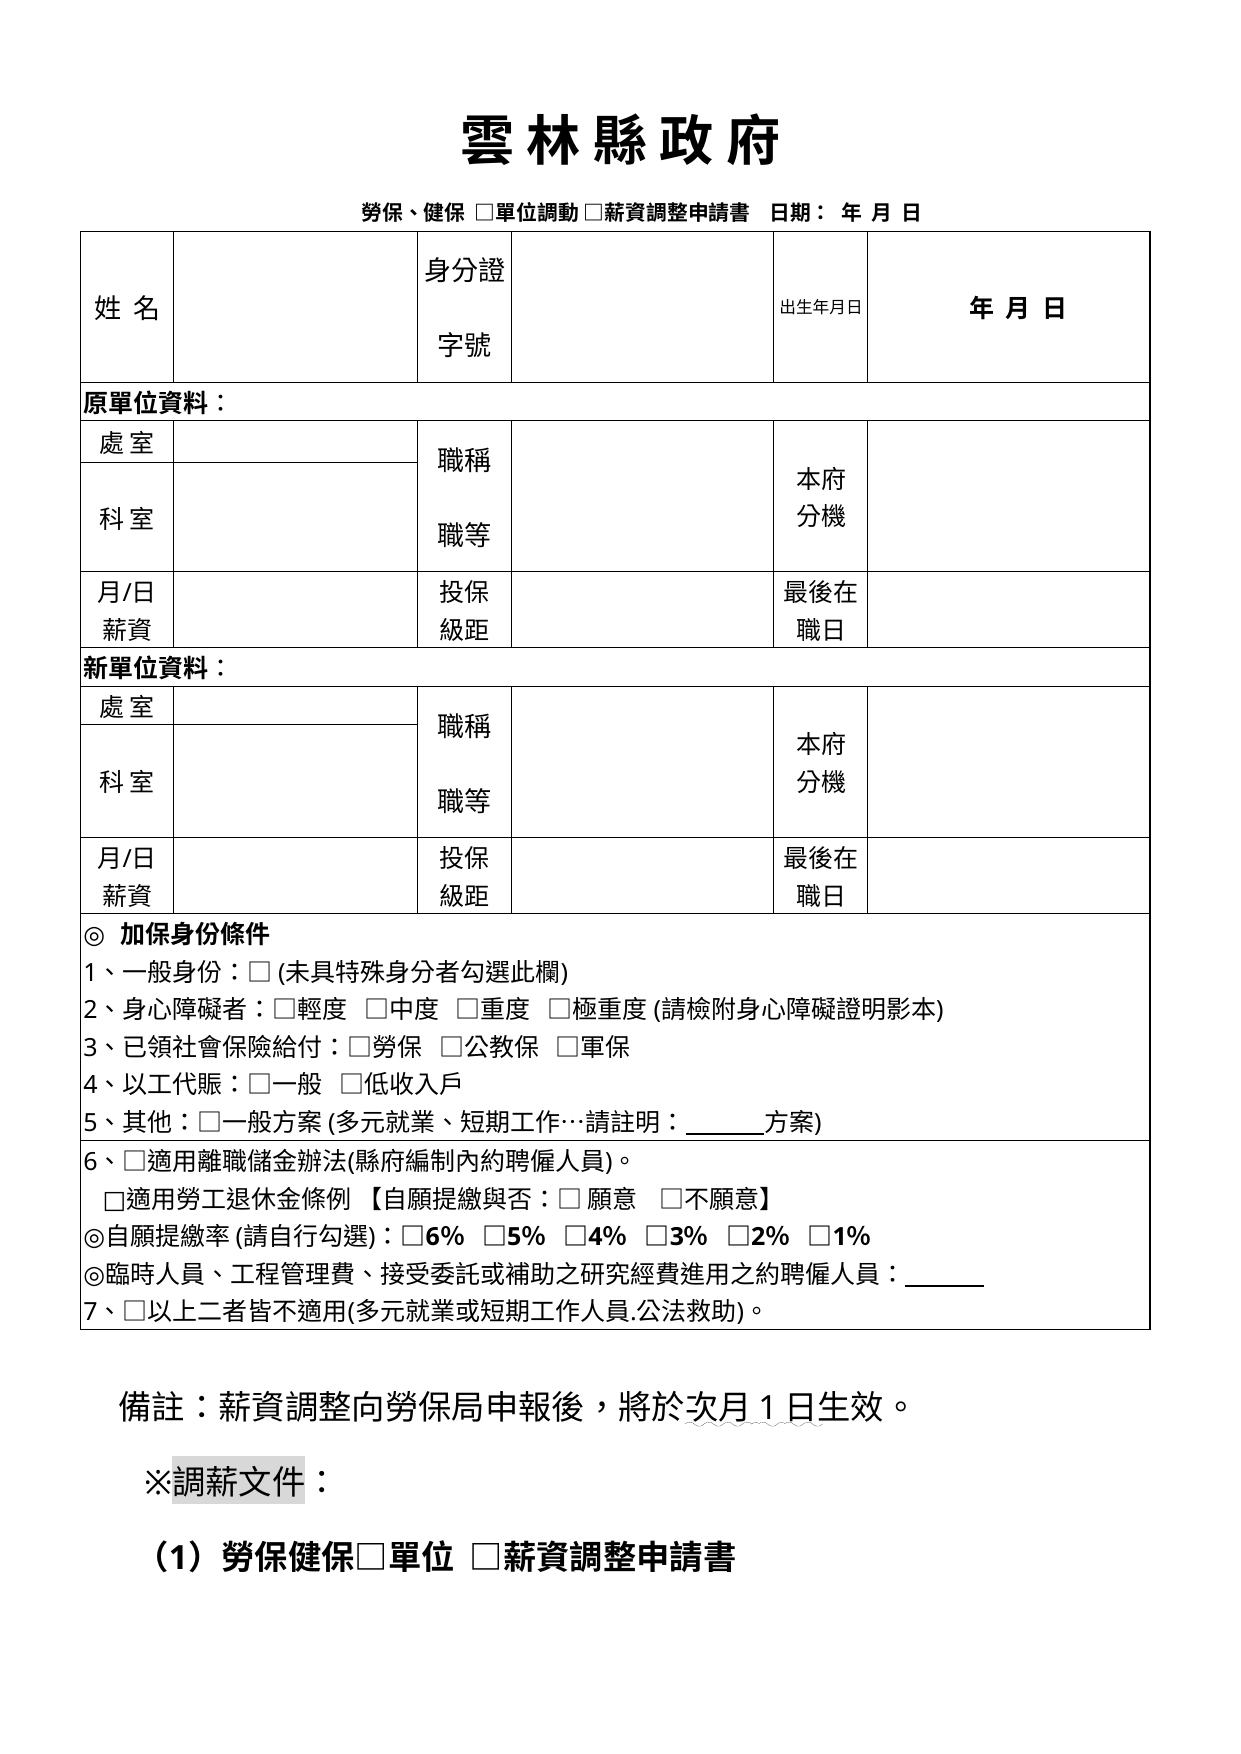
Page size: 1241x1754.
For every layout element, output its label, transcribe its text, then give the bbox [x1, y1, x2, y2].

table_cell [174, 725, 417, 837]
table_cell 本府 分機 [774, 421, 867, 571]
table_cell 新單位資料： [81, 648, 1149, 686]
table_cell 最後在職日 [774, 572, 867, 647]
table_cell 最後在職日 [774, 838, 867, 913]
table_cell [868, 687, 1149, 837]
table_header 身分證字號 [418, 232, 511, 382]
table_cell 處 室 [81, 421, 173, 462]
text 勞保、健保 □單位調動 □薪資調整申請書 日期： 年 月 日 [118, 193, 1122, 231]
text （1）勞保健保□單位 □薪資調整申請書 [118, 1517, 1122, 1592]
table_cell [512, 421, 773, 571]
table_cell 加保身份條件 1、一般身份：□ (未具特殊身分者勾選此欄) 2、身心障礙者：□輕度 □中度 □重度 □極重度 (請檢附身心障礙證明影本) 3、已領社會保險給付：□勞保 □公教保 □軍保 4、以工代賑：□一般 □低收入戶 5、其他：□一般方案 (多元就業、短期工作…請註明： 方案) [81, 914, 1149, 1140]
table_cell 職稱 職等 [418, 687, 511, 837]
table_cell 原單位資料： [81, 383, 1149, 420]
table_cell 月/日 薪資 [81, 838, 173, 913]
table_cell [174, 421, 417, 462]
table_header [174, 232, 417, 382]
table_header [512, 232, 773, 382]
table_cell 6、□適用離職儲金辦法(縣府編制內約聘僱人員)。 □適用勞工退休金條例 【自願提繳與否：□ 願意 □不願意】 ◎自願提繳率 (請自行勾選)：□6％ □5％ □4％ □3％ □2％ □1％ ◎臨時人員、工程管理費、接受委託或補助之研究經費進用之約聘僱人員： 7、□以上二者皆不適用(多元就業或短期工作人員.公法救助)。 [81, 1141, 1149, 1329]
table_cell [174, 463, 417, 571]
text ※調薪文件： [118, 1442, 1122, 1517]
table_cell [512, 687, 773, 837]
table_cell 月/日 薪資 [81, 572, 173, 647]
table_cell [868, 838, 1149, 913]
text 雲 林 縣 政 府 [118, 81, 1122, 193]
table_cell [174, 687, 417, 724]
table_cell 投保 級距 [418, 572, 511, 647]
text 備註：薪資調整向勞保局申報後，將於次月1日生效。 [118, 1367, 1122, 1442]
table_cell 科 室 [81, 463, 173, 571]
table_cell [868, 421, 1149, 571]
table_cell [174, 572, 417, 647]
table_cell 投保 級距 [418, 838, 511, 913]
table_cell [868, 572, 1149, 647]
table_cell 科 室 [81, 725, 173, 837]
table_cell 處 室 [81, 687, 173, 724]
table_cell 本府 分機 [774, 687, 867, 837]
table_header 姓 名 [81, 232, 173, 382]
table_header 出生年月日 [774, 232, 867, 382]
table_cell [512, 572, 773, 647]
table_header 年 月 日 [868, 232, 1149, 382]
table_cell [512, 838, 773, 913]
table_cell 職稱 職等 [418, 421, 511, 571]
table_cell [174, 838, 417, 913]
